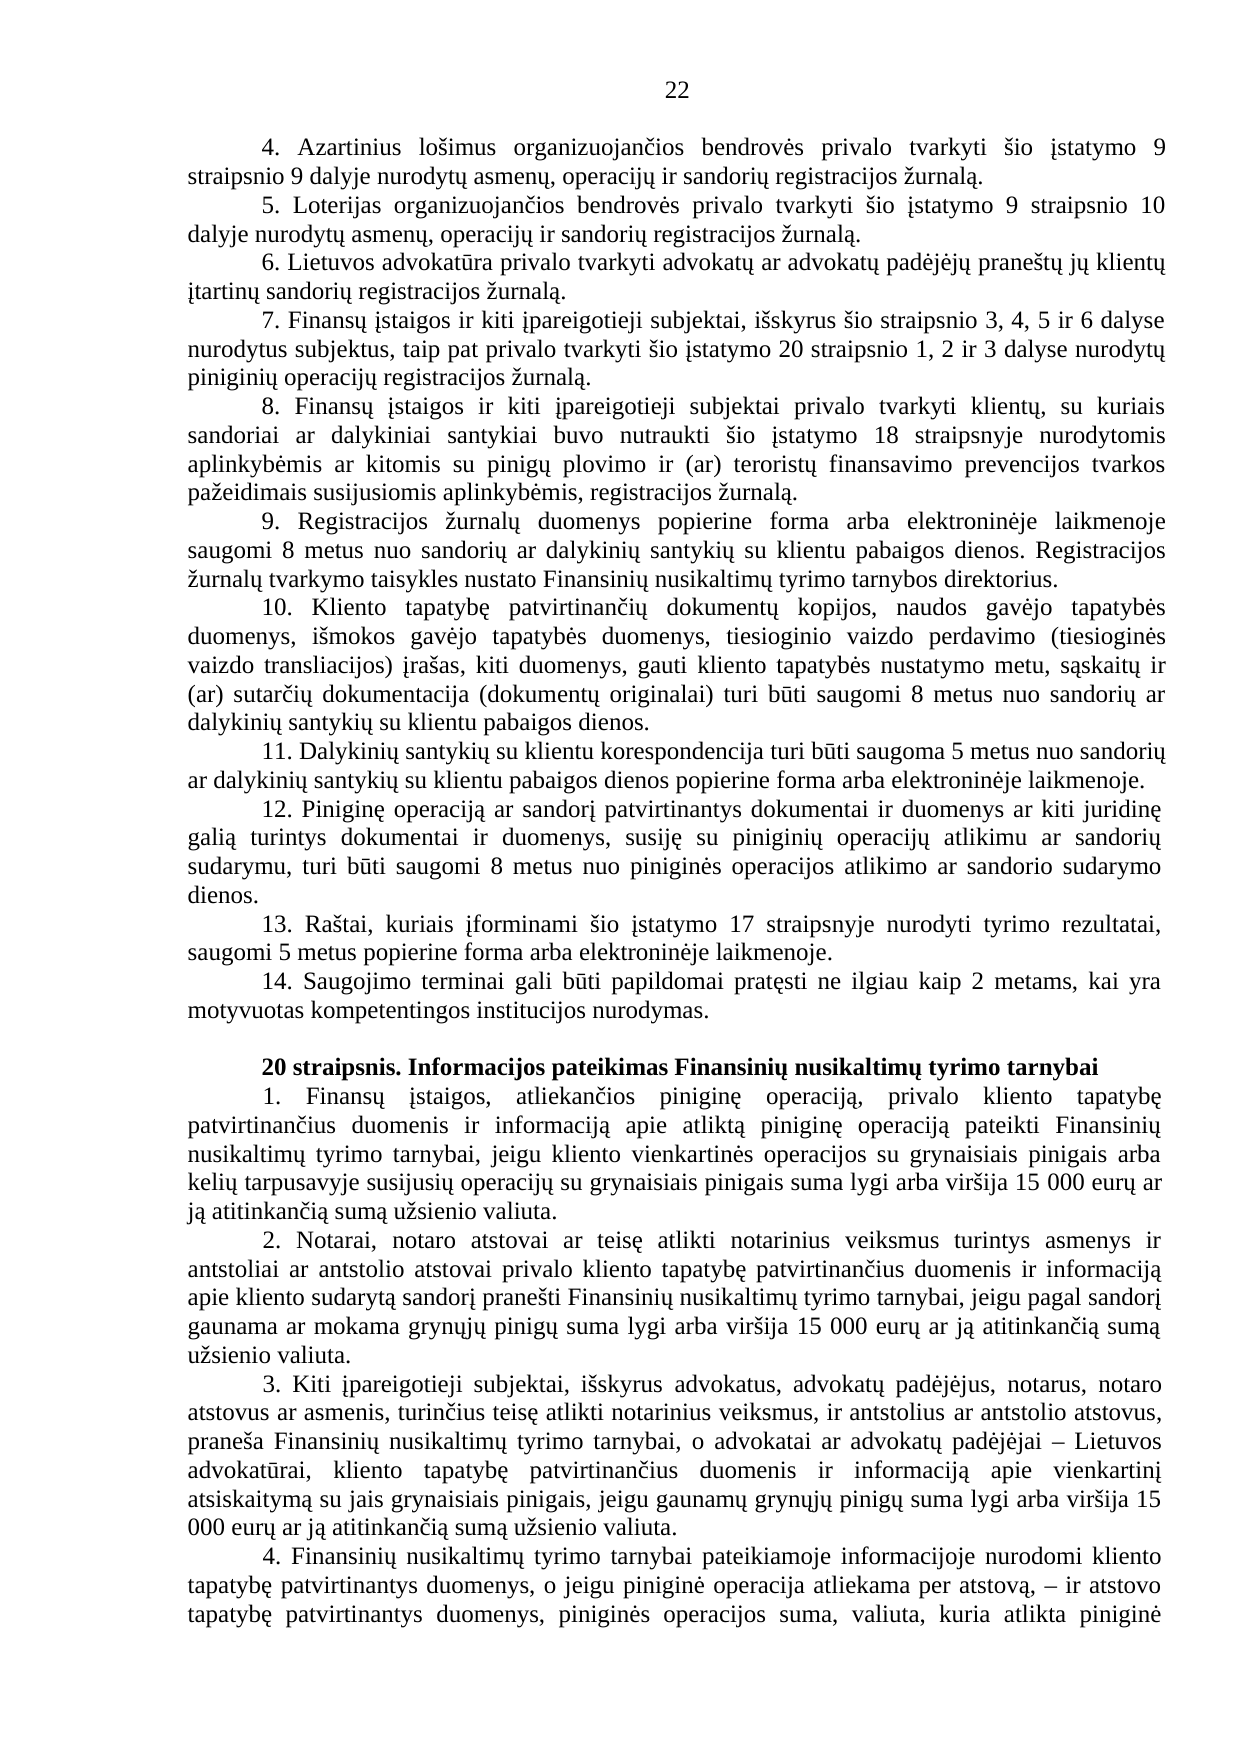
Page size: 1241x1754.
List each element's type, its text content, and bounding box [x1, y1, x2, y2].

text 10. Kliento tapatybę patvirtinančių dokumentų kopijos, naudos gavėjo tapatybės duomenys, išmokos gavėjo tapatybės duomenys, tiesioginio vaizdo perdavimo (tiesioginės vaizdo transliacijos) įrašas, kiti duomenys, gauti kliento tapatybės nustatymo metu, sąskaitų ir (ar) sutarčių dokumentacija (dokumentų originalai) turi būti saugomi 8 metus nuo sandorių ar dalykinių santykių su klientu pabaigos dienos. [187, 592, 1167, 736]
text 4. Finansinių nusikaltimų tyrimo tarnybai pateikiamoje informacijoje nurodomi kliento tapatybę patvirtinantys duomenys, o jeigu piniginė operacija atliekama per atstovą, – ir atstovo tapatybę patvirtinantys duomenys, piniginės operacijos suma, valiuta, kuria atlikta piniginė [187, 1541, 1162, 1627]
text 4. Azartinius lošimus organizuojančios bendrovės privalo tvarkyti šio įstatymo 9 straipsnio 9 dalyje nurodytų asmenų, operacijų ir sandorių registracijos žurnalą. [187, 132, 1167, 190]
text 2. Notarai, notaro atstovai ar teisę atlikti notarinius veiksmus turintys asmenys ir antstoliai ar antstolio atstovai privalo kliento tapatybę patvirtinančius duomenis ir informaciją apie kliento sudarytą sandorį pranešti Finansinių nusikaltimų tyrimo tarnybai, jeigu pagal sandorį gaunama ar mokama grynųjų pinigų suma lygi arba viršija 15 000 eurų ar ją atitinkančią sumą užsienio valiuta. [187, 1225, 1162, 1369]
text 20 straipsnis. Informacijos pateikimas Finansinių nusikaltimų tyrimo tarnybai [261, 1052, 1162, 1081]
text 11. Dalykinių santykių su klientu korespondencija turi būti saugoma 5 metus nuo sandorių ar dalykinių santykių su klientu pabaigos dienos popierine forma arba elektroninėje laikmenoje. [187, 736, 1167, 794]
text 1. Finansų įstaigos, atliekančios piniginę operaciją, privalo kliento tapatybę patvirtinančius duomenis ir informaciją apie atliktą piniginę operaciją pateikti Finansinių nusikaltimų tyrimo tarnybai, jeigu kliento vienkartinės operacijos su grynaisiais pinigais arba kelių tarpusavyje susijusių operacijų su grynaisiais pinigais suma lygi arba viršija 15 000 eurų ar ją atitinkančią sumą užsienio valiuta. [187, 1081, 1162, 1225]
text 14. Saugojimo terminai gali būti papildomai pratęsti ne ilgiau kaip 2 metams, kai yra motyvuotas kompetentingos institucijos nurodymas. [187, 966, 1162, 1024]
text 6. Lietuvos advokatūra privalo tvarkyti advokatų ar advokatų padėjėjų praneštų jų klientų įtartinų sandorių registracijos žurnalą. [187, 247, 1167, 305]
text 8. Finansų įstaigos ir kiti įpareigotieji subjektai privalo tvarkyti klientų, su kuriais sandoriai ar dalykiniai santykiai buvo nutraukti šio įstatymo 18 straipsnyje nurodytomis aplinkybėmis ar kitomis su pinigų plovimo ir (ar) teroristų finansavimo prevencijos tvarkos pažeidimais susijusiomis aplinkybėmis, registracijos žurnalą. [187, 391, 1167, 506]
text 13. Raštai, kuriais įforminami šio įstatymo 17 straipsnyje nurodyti tyrimo rezultatai, saugomi 5 metus popierine forma arba elektroninėje laikmenoje. [187, 909, 1162, 966]
text 5. Loterijas organizuojančios bendrovės privalo tvarkyti šio įstatymo 9 straipsnio 10 dalyje nurodytų asmenų, operacijų ir sandorių registracijos žurnalą. [187, 190, 1167, 247]
text 9. Registracijos žurnalų duomenys popierine forma arba elektroninėje laikmenoje saugomi 8 metus nuo sandorių ar dalykinių santykių su klientu pabaigos dienos. Registracijos žurnalų tvarkymo taisykles nustato Finansinių nusikaltimų tyrimo tarnybos direktorius. [187, 506, 1167, 592]
text 3. Kiti įpareigotieji subjektai, išskyrus advokatus, advokatų padėjėjus, notarus, notaro atstovus ar asmenis, turinčius teisę atlikti notarinius veiksmus, ir antstolius ar antstolio atstovus, praneša Finansinių nusikaltimų tyrimo tarnybai, o advokatai ar advokatų padėjėjai – Lietuvos advokatūrai, kliento tapatybę patvirtinančius duomenis ir informaciją apie vienkartinį atsiskaitymą su jais grynaisiais pinigais, jeigu gaunamų grynųjų pinigų suma lygi arba viršija 15 000 eurų ar ją atitinkančią sumą užsienio valiuta. [187, 1369, 1162, 1541]
text 7. Finansų įstaigos ir kiti įpareigotieji subjektai, išskyrus šio straipsnio 3, 4, 5 ir 6 dalyse nurodytus subjektus, taip pat privalo tvarkyti šio įstatymo 20 straipsnio 1, 2 ir 3 dalyse nurodytų piniginių operacijų registracijos žurnalą. [187, 305, 1167, 391]
text 12. Piniginę operaciją ar sandorį patvirtinantys dokumentai ir duomenys ar kiti juridinę galią turintys dokumentai ir duomenys, susiję su piniginių operacijų atlikimu ar sandorių sudarymu, turi būti saugomi 8 metus nuo piniginės operacijos atlikimo ar sandorio sudarymo dienos. [187, 794, 1162, 909]
